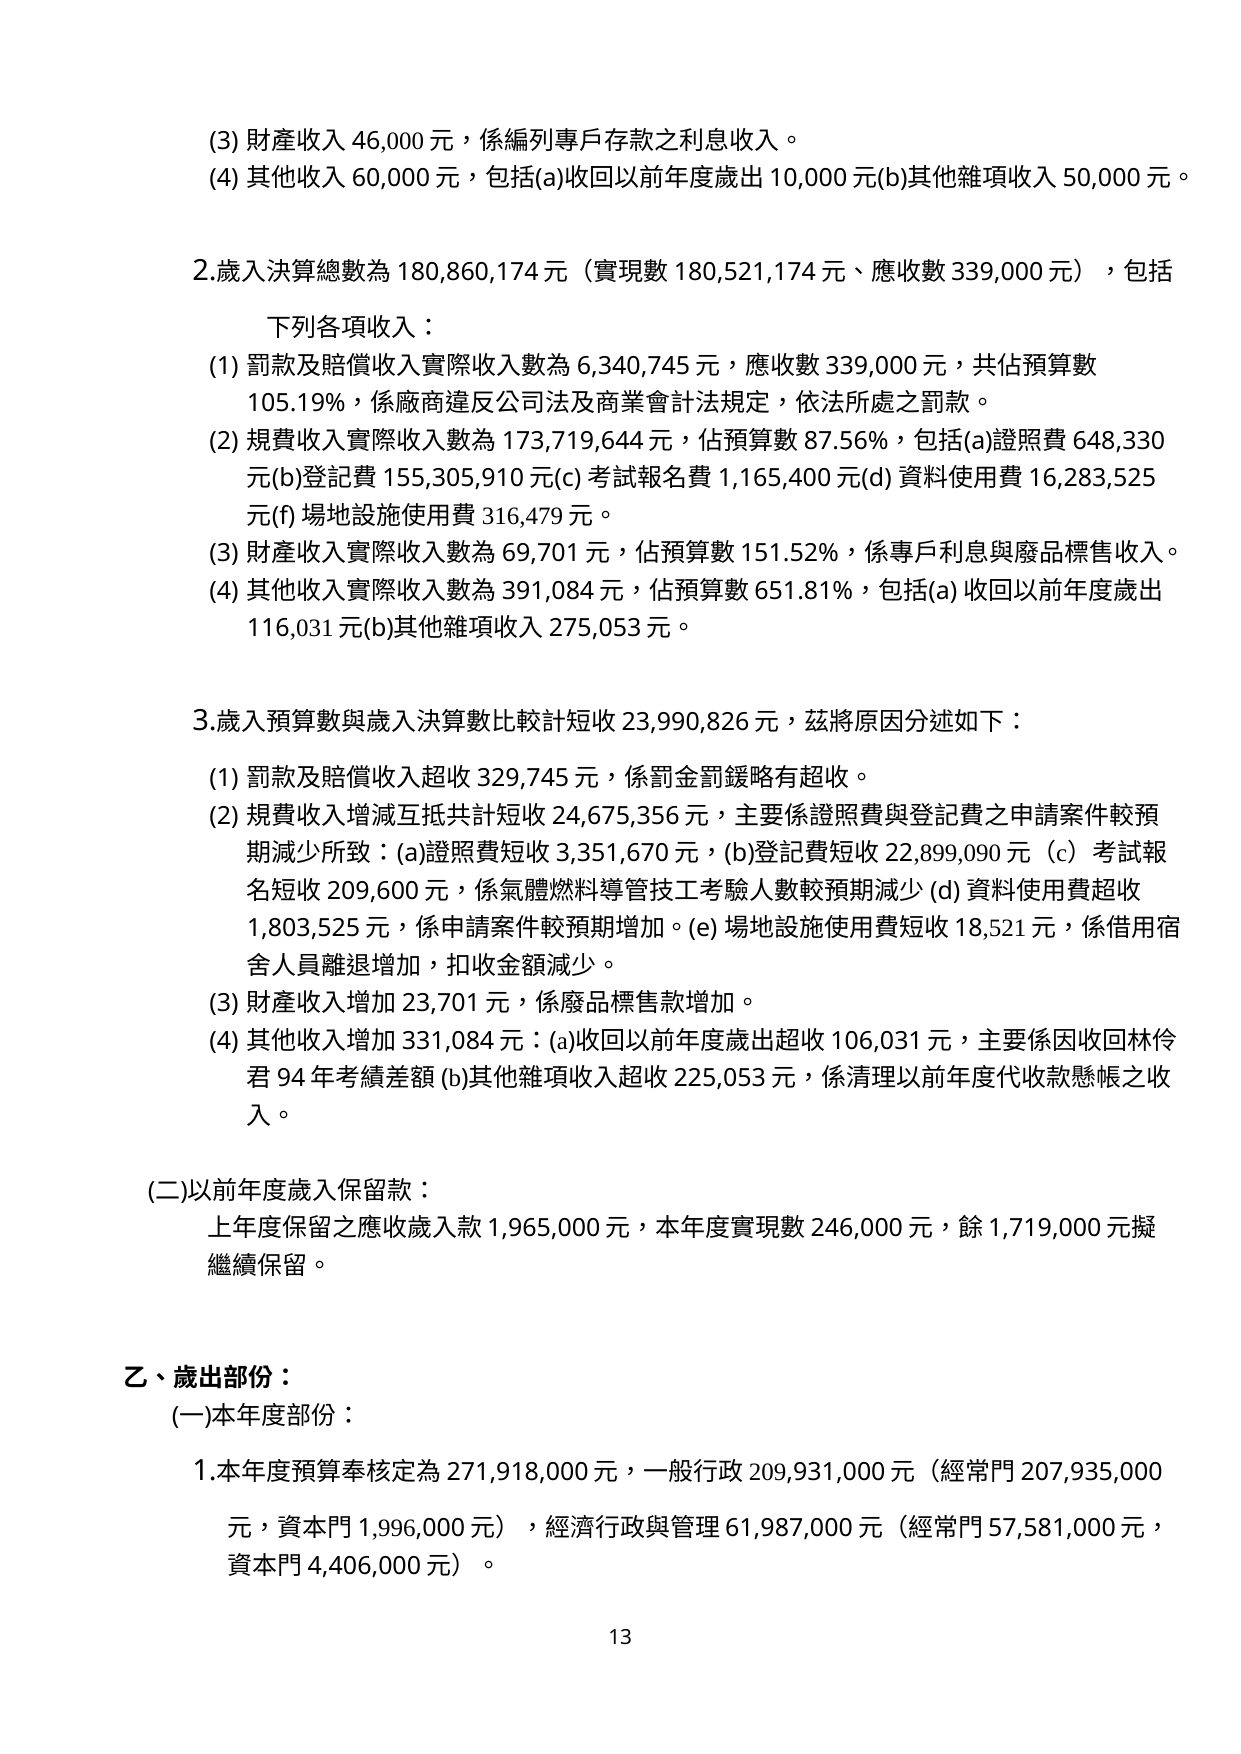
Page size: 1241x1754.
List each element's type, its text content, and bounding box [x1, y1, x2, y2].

list 本年度部份： [172, 1394, 1181, 1432]
text 上年度保留之應收歲入款1,965,000元，本年度實現數246,000元，餘1,719,000元擬繼續保留。 [207, 1207, 1181, 1282]
text 乙、歲出部份： [103, 1357, 1181, 1394]
list 財產收入增加23,701元，係廢品標售款增加。 [209, 982, 1181, 1019]
list 其他收入增加331,084元：(a)收回以前年度歲出超收106,031元，主要係因收回林伶君94年考績差額 (b)其他雜項收入超收225,053元，係清理以前年度代收款懸帳之收入。 [209, 1019, 1181, 1132]
list 以前年度歲入保留款： [148, 1169, 1181, 1207]
list 規費收入實際收入數為173,719,644元，佔預算數87.56%，包括(a)證照費648,330元(b)登記費155,305,910元(c) 考試報名費1,165,400元(d) 資料使用費16,283,525元(f) 場地設施使用費316,479元。 [209, 419, 1181, 532]
list 規費收入增減互抵共計短收24,675,356元，主要係證照費與登記費之申請案件較預期減少所致：(a)證照費短收3,351,670元，(b)登記費短收22,899,090元（c）考試報名短收209,600元，係氣體燃料導管技工考驗人數較預期減少 (d) 資料使用費超收1,803,525元，係申請案件較預期增加。(e) 場地設施使用費短收18,521元，係借用宿舍人員離退增加，扣收金額減少。 [209, 794, 1181, 982]
list 本年度預算奉核定為271,918,000元，一般行政209,931,000元（經常門207,935,000元，資本門1,996,000元），經濟行政與管理61,987,000元（經常門57,581,000元，資本門4,406,000元）。 [192, 1432, 1181, 1582]
list 其他收入實際收入數為391,084元，佔預算數651.81%，包括(a) 收回以前年度歲出116,031元(b)其他雜項收入275,053元。 [209, 569, 1181, 644]
list 其他收入60,000元，包括(a)收回以前年度歲出10,000元(b)其他雜項收入50,000元。 [209, 157, 1181, 194]
list 罰款及賠償收入超收329,745元，係罰金罰鍰略有超收。 [209, 757, 1181, 794]
list 罰款及賠償收入實際收入數為6,340,745元，應收數339,000元，共佔預算數105.19%，係廠商違反公司法及商業會計法規定，依法所處之罰款。 [209, 344, 1181, 419]
list 歲入預算數與歲入決算數比較計短收23,990,826元，茲將原因分述如下： [192, 682, 1181, 757]
list 財產收入46,000元，係編列專戶存款之利息收入。 [209, 119, 1181, 157]
list 歲入決算總數為180,860,174元（實現數180,521,174元、應收數339,000元），包括下列各項收入： [192, 232, 1181, 344]
list 財產收入實際收入數為69,701元，佔預算數151.52%，係專戶利息與廢品標售收入。 [209, 532, 1181, 569]
